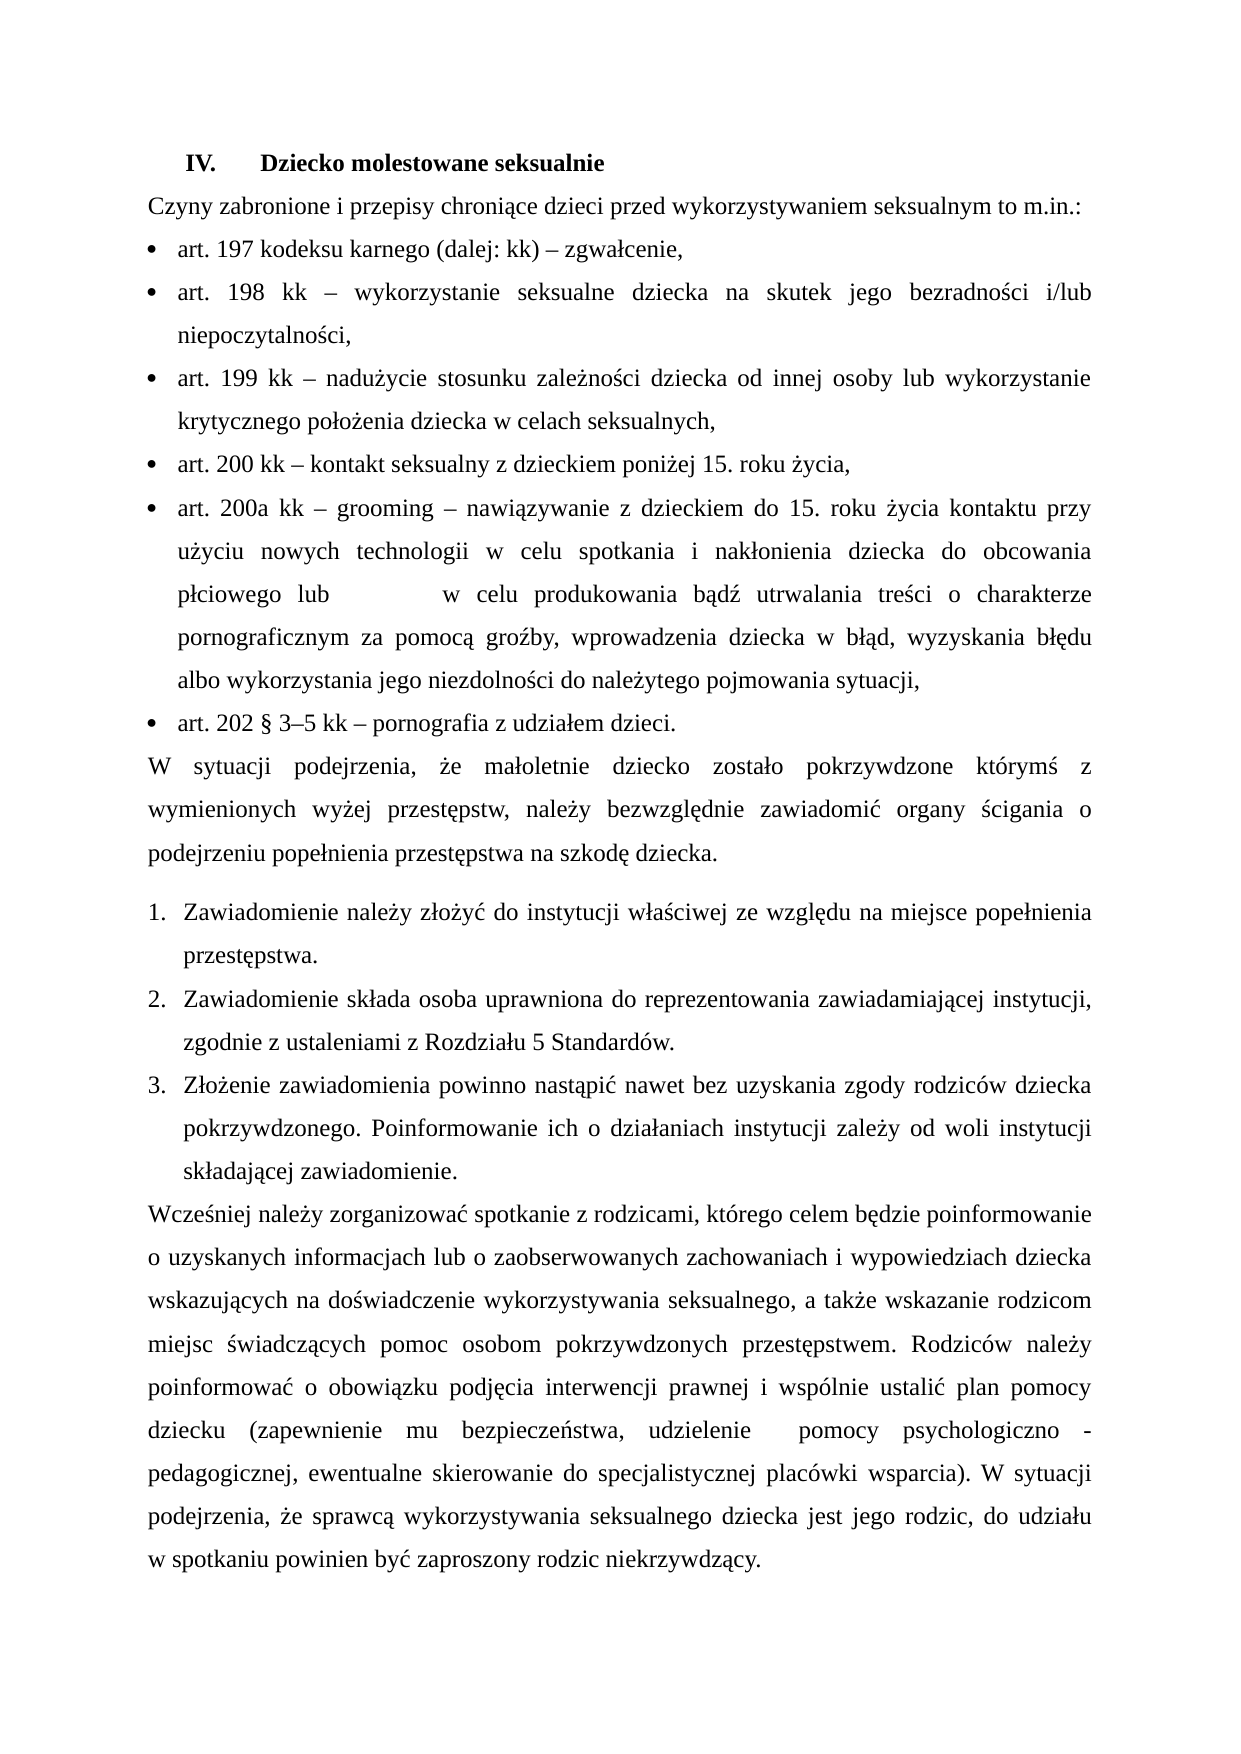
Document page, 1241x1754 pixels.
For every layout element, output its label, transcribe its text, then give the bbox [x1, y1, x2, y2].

list art. 198 kk – wykorzystanie seksualne dziecka na skutek jego bezradności i/lub niepoczytalności, [148, 277, 1093, 349]
list art. 200 kk – kontakt seksualny z dzieckiem poniżej 15. roku życia, [148, 449, 1093, 478]
list Zawiadomienie należy złożyć do instytucji właściwej ze względu na miejsce popełnienia przestępstwa. [148, 897, 1093, 969]
list art. 197 kodeksu karnego (dalej: kk) – zgwałcenie, [148, 234, 1093, 263]
list W sytuacji podejrzenia, że małoletnie dziecko zostało pokrzywdzone którymś z wymienionych wyżej przestępstw, należy bezwzględnie zawiadomić organy ścigania o podejrzeniu popełnienia przestępstwa na szkodę dziecka. [148, 751, 1093, 866]
list Złożenie zawiadomienia powinno nastąpić nawet bez uzyskania zgody rodziców dziecka pokrzywdzonego. Poinformowanie ich o działaniach instytucji zależy od woli instytucji składającej zawiadomienie. [148, 1070, 1093, 1185]
list art. 202 § 3–5 kk – pornografia z udziałem dzieci. [148, 708, 1093, 737]
list Wcześniej należy zorganizować spotkanie z rodzicami, którego celem będzie poinformowanie o uzyskanych informacjach lub o zaobserwowanych zachowaniach i wypowiedziach dziecka wskazujących na doświadczenie wykorzystywania seksualnego, a także wskazanie rodzicom miejsc świadczących pomoc osobom pokrzywdzonych przestępstwem. Rodziców należy poinformować o obowiązku podjęcia interwencji prawnej i wspólnie ustalić plan pomocy dziecku (zapewnienie mu bezpieczeństwa, udzielenie pomocy psychologiczno - pedagogicznej, ewentualne skierowanie do specjalistycznej placówki wsparcia). W sytuacji podejrzenia, że sprawcą wykorzystywania seksualnego dziecka jest jego rodzic, do udziału w spotkaniu powinien być zaproszony rodzic niekrzywdzący. [148, 1199, 1093, 1573]
list Zawiadomienie składa osoba uprawniona do reprezentowania zawiadamiającej instytucji, zgodnie z ustaleniami z Rozdziału 5 Standardów. [148, 984, 1093, 1056]
list art. 199 kk – nadużycie stosunku zależności dziecka od innej osoby lub wykorzystanie krytycznego położenia dziecka w celach seksualnych, [148, 363, 1093, 435]
list Dziecko molestowane seksualnie [185, 148, 1093, 176]
list art. 200a kk – grooming – nawiązywanie z dzieckiem do 15. roku życia kontaktu przy użyciu nowych technologii w celu spotkania i nakłonienia dziecka do obcowania płciowego lub w celu produkowania bądź utrwalania treści o charakterze pornograficznym za pomocą groźby, wprowadzenia dziecka w błąd, wyzyskania błędu albo wykorzystania jego niezdolności do należytego pojmowania sytuacji, [148, 493, 1093, 694]
text Czyny zabronione i przepisy chroniące dzieci przed wykorzystywaniem seksualnym to m.in.: [148, 191, 1093, 219]
